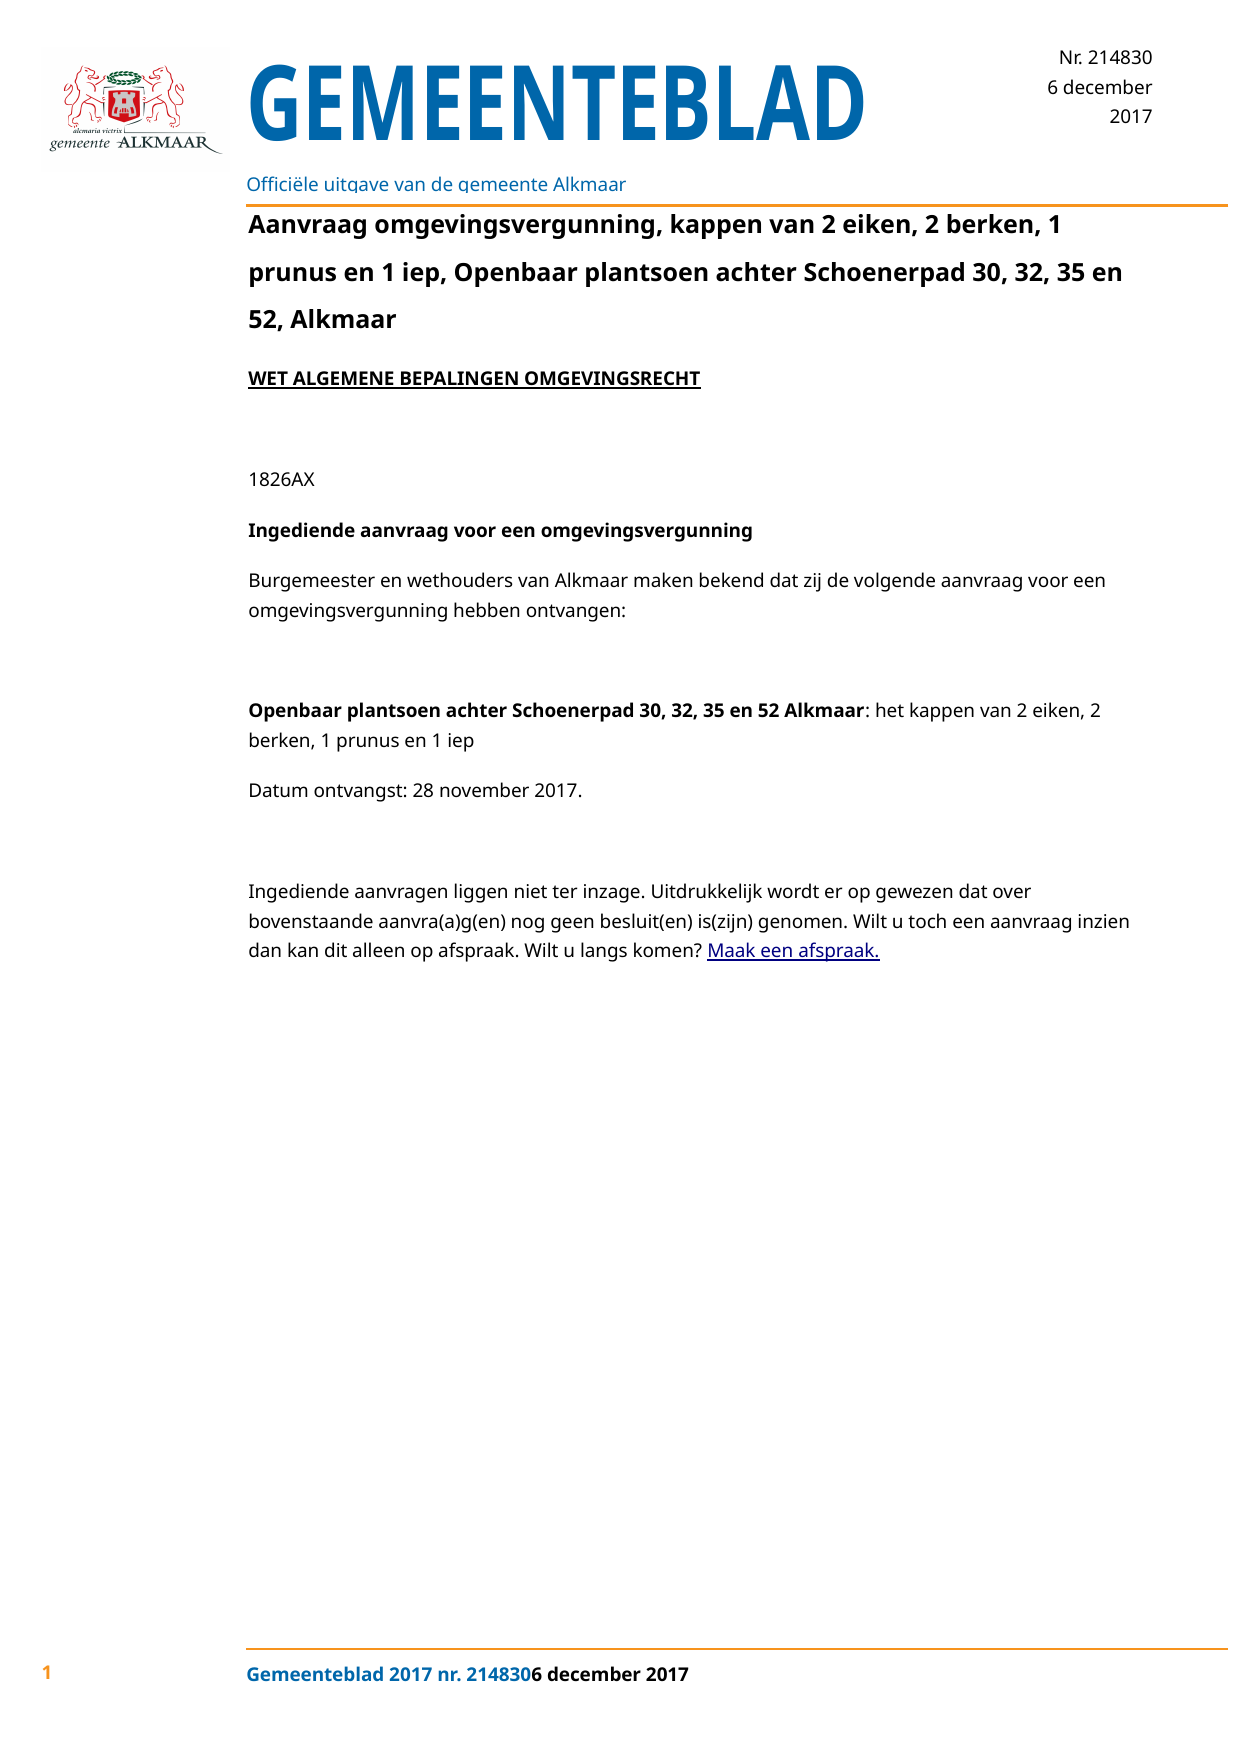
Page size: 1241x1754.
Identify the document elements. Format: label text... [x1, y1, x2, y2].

text 1826AX [248, 466, 1152, 492]
text Burgemeester en wethouders van Alkmaar maken bekend dat zij de volgende aanvraag voor een omgevingsvergunning hebben ontvangen: [248, 567, 1152, 622]
text Aanvraag omgevingsvergunning, kappen van 2 eiken, 2 berken, 1 prunus en 1 iep, Openbaar plantsoen achter Schoenerpad 30, 32, 35 en 52, Alkmaar [248, 207, 1152, 336]
text Datum ontvangst: 28 november 2017. [248, 778, 1152, 803]
text Openbaar plantsoen achter Schoenerpad 30, 32, 35 en 52 Alkmaar: het kappen van 2 eiken, 2 berken, 1 prunus en 1 iep [248, 698, 1152, 753]
text WET ALGEMENE BEPALINGEN OMGEVINGSRECHT [248, 366, 1152, 391]
picture [41, 47, 231, 172]
text Ingediende aanvragen liggen niet ter inzage. Uitdrukkelijk wordt er op gewezen dat over bovenstaande aanvra(a)g(en) nog geen besluit(en) is(zijn) genomen. Wilt u toch een aanvraag inzien dan kan dit alleen op afspraak. Wilt u langs komen? Maak een afspraak. [248, 878, 1152, 963]
text Ingediende aanvraag voor een omgevingsvergunning [248, 517, 1152, 542]
